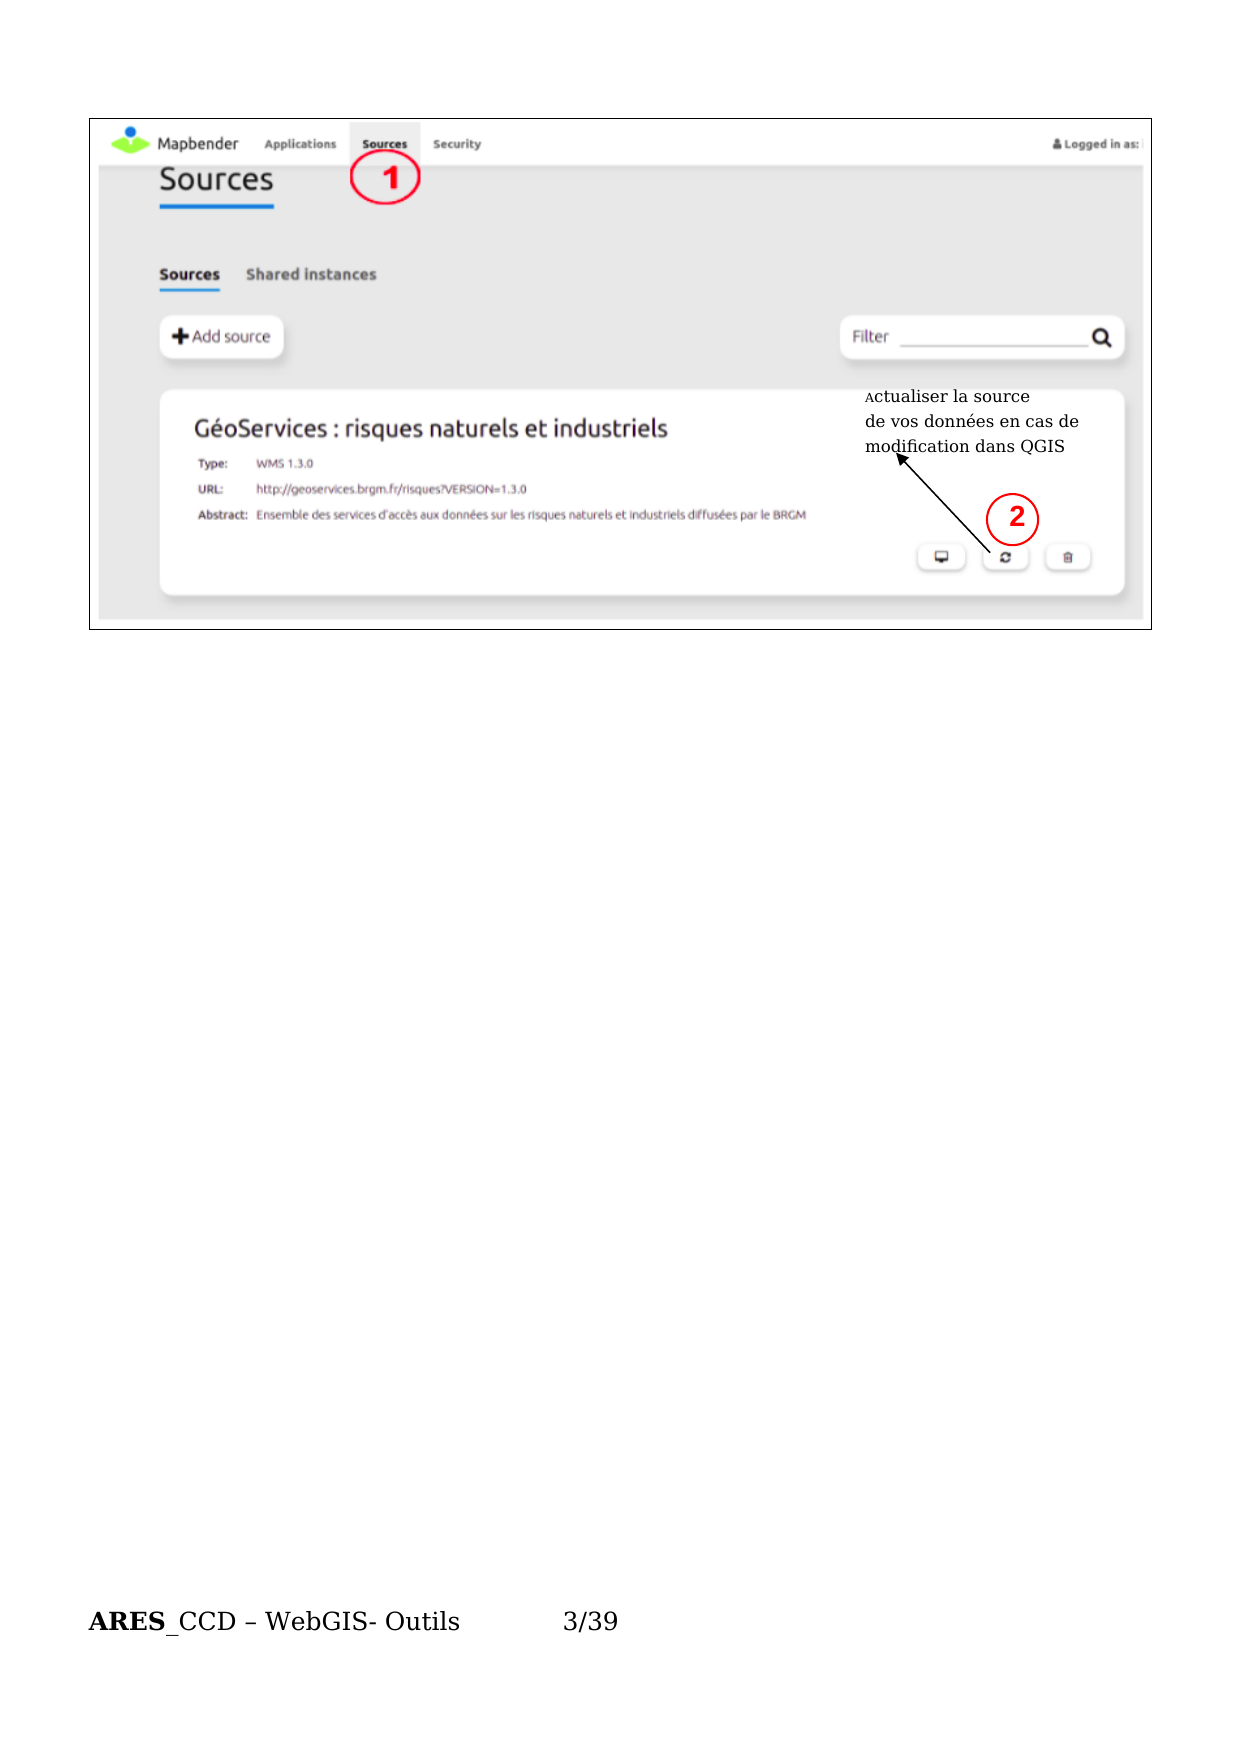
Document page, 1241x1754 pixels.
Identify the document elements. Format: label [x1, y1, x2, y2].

picture [91, 121, 1149, 626]
